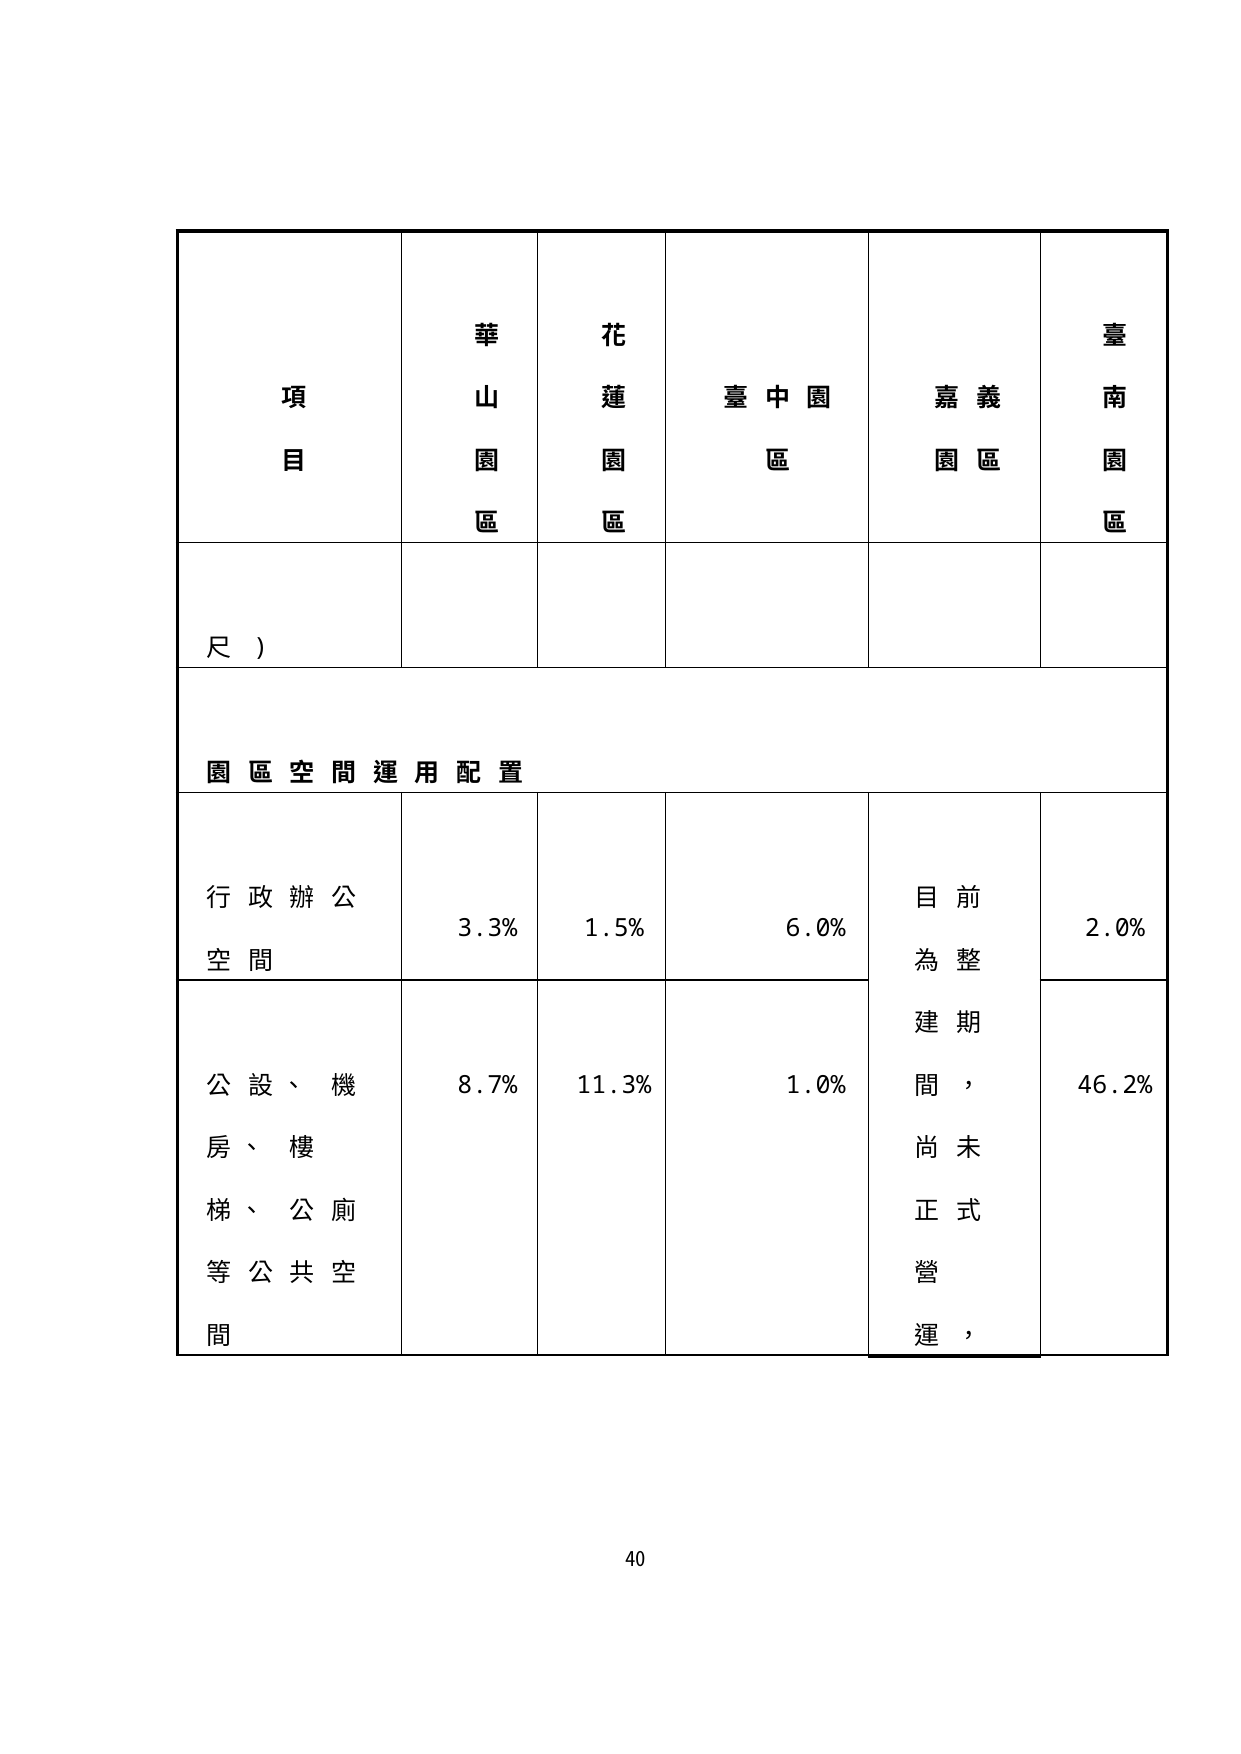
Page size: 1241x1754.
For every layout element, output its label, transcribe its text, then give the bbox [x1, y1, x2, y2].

table_cell [538, 543, 665, 667]
table_cell 1.0% [666, 981, 868, 1354]
table_cell 6.0% [666, 793, 868, 979]
table_header 嘉義園區 [869, 233, 1040, 542]
table_cell 公設、機房、樓梯、公廁等公共空間 [179, 981, 401, 1354]
table_header 臺南園區 [1041, 233, 1166, 542]
table_header 花蓮園區 [538, 233, 665, 542]
table_header 華山園區 [402, 233, 537, 542]
table_cell 行政辦公空間 [179, 793, 401, 979]
table_cell 1.5% [538, 793, 665, 979]
table_cell 3.3% [402, 793, 537, 979]
table_cell [1041, 543, 1166, 667]
table_cell 尺) [179, 543, 401, 667]
table_cell [666, 543, 868, 667]
table_cell 園區空間運用配置 [179, 668, 1166, 792]
table_cell 2.0% [1041, 793, 1166, 979]
table_cell 8.7% [402, 981, 537, 1354]
table_cell 46.2% [1041, 981, 1166, 1354]
table_cell [402, 543, 537, 667]
table_header 臺中園區 [666, 233, 868, 542]
table_cell 11.3% [538, 981, 665, 1354]
table_cell 目前為整建期間，尚未正式營運， [869, 793, 1040, 1354]
table_header 項 目 [179, 233, 401, 542]
table_cell [869, 543, 1040, 667]
